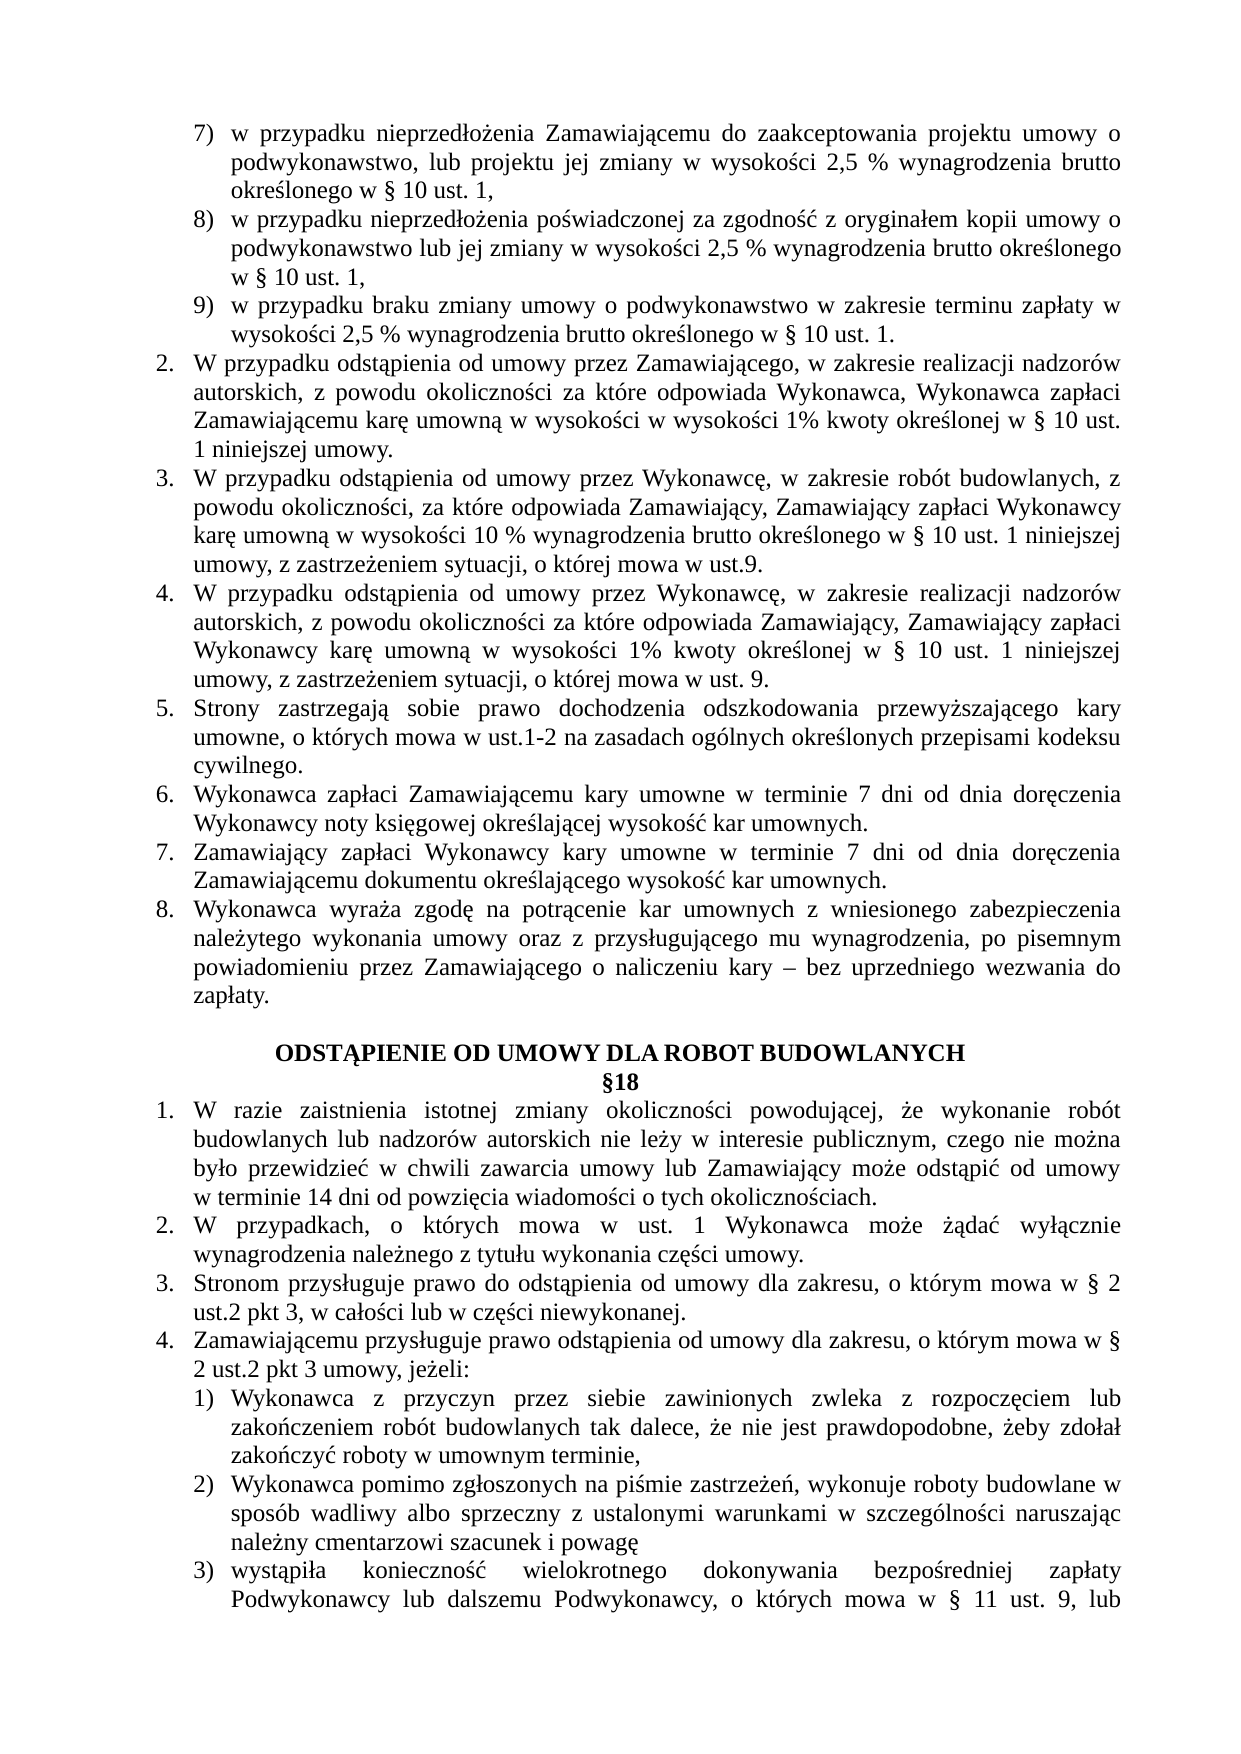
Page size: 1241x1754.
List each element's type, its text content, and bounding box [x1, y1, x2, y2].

text ODSTĄPIENIE OD UMOWY DLA ROBOT BUDOWLANYCH [118, 1038, 1122, 1067]
list W przypadku odstąpienia od umowy przez Zamawiającego, w zakresie realizacji nadzorów autorskich, z powodu okoliczności za które odpowiada Wykonawca, Wykonawca zapłaci Zamawiającemu karę umowną w wysokości w wysokości 1% kwoty określonej w § 10 ust. 1 niniejszej umowy. [156, 348, 1122, 463]
list wystąpiła konieczność wielokrotnego dokonywania bezpośredniej zapłaty Podwykonawcy lub dalszemu Podwykonawcy, o których mowa w § 11 ust. 9, lub [193, 1556, 1122, 1613]
list W przypadku odstąpienia od umowy przez Wykonawcę, w zakresie robót budowlanych, z powodu okoliczności, za które odpowiada Zamawiający, Zamawiający zapłaci Wykonawcy karę umowną w wysokości 10 % wynagrodzenia brutto określonego w § 10 ust. 1 niniejszej umowy, z zastrzeżeniem sytuacji, o której mowa w ust.9. [156, 463, 1122, 578]
list W przypadkach, o których mowa w ust. 1 Wykonawca może żądać wyłącznie wynagrodzenia należnego z tytułu wykonania części umowy. [156, 1211, 1122, 1268]
text §18 [118, 1067, 1122, 1096]
list Strony zastrzegają sobie prawo dochodzenia odszkodowania przewyższającego kary umowne, o których mowa w ust.1-2 na zasadach ogólnych określonych przepisami kodeksu cywilnego. [156, 693, 1122, 779]
list w przypadku nieprzedłożenia Zamawiającemu do zaakceptowania projektu umowy o podwykonawstwo, lub projektu jej zmiany w wysokości 2,5 % wynagrodzenia brutto określonego w § 10 ust. 1, [193, 118, 1122, 204]
list w przypadku nieprzedłożenia poświadczonej za zgodność z oryginałem kopii umowy o podwykonawstwo lub jej zmiany w wysokości 2,5 % wynagrodzenia brutto określonego w § 10 ust. 1, [193, 204, 1122, 291]
list Zamawiającemu przysługuje prawo odstąpienia od umowy dla zakresu, o którym mowa w § 2 ust.2 pkt 3 umowy, jeżeli: [156, 1326, 1122, 1383]
list Wykonawca wyraża zgodę na potrącenie kar umownych z wniesionego zabezpieczenia należytego wykonania umowy oraz z przysługującego mu wynagrodzenia, po pisemnym powiadomieniu przez Zamawiającego o naliczeniu kary – bez uprzedniego wezwania do zapłaty. [156, 894, 1122, 1009]
list W razie zaistnienia istotnej zmiany okoliczności powodującej, że wykonanie robót budowlanych lub nadzorów autorskich nie leży w interesie publicznym, czego nie można było przewidzieć w chwili zawarcia umowy lub Zamawiający może odstąpić od umowy w terminie 14 dni od powzięcia wiadomości o tych okolicznościach. [156, 1096, 1122, 1211]
list Zamawiający zapłaci Wykonawcy kary umowne w terminie 7 dni od dnia doręczenia Zamawiającemu dokumentu określającego wysokość kar umownych. [156, 837, 1122, 894]
list Wykonawca z przyczyn przez siebie zawinionych zwleka z rozpoczęciem lub zakończeniem robót budowlanych tak dalece, że nie jest prawdopodobne, żeby zdołał zakończyć roboty w umownym terminie, [193, 1383, 1122, 1469]
list Wykonawca zapłaci Zamawiającemu kary umowne w terminie 7 dni od dnia doręczenia Wykonawcy noty księgowej określającej wysokość kar umownych. [156, 779, 1122, 837]
list w przypadku braku zmiany umowy o podwykonawstwo w zakresie terminu zapłaty w wysokości 2,5 % wynagrodzenia brutto określonego w § 10 ust. 1. [193, 291, 1122, 348]
list Stronom przysługuje prawo do odstąpienia od umowy dla zakresu, o którym mowa w § 2 ust.2 pkt 3, w całości lub w części niewykonanej. [156, 1268, 1122, 1326]
list Wykonawca pomimo zgłoszonych na piśmie zastrzeżeń, wykonuje roboty budowlane w sposób wadliwy albo sprzeczny z ustalonymi warunkami w szczególności naruszając należny cmentarzowi szacunek i powagę [193, 1469, 1122, 1556]
list W przypadku odstąpienia od umowy przez Wykonawcę, w zakresie realizacji nadzorów autorskich, z powodu okoliczności za które odpowiada Zamawiający, Zamawiający zapłaci Wykonawcy karę umowną w wysokości 1% kwoty określonej w § 10 ust. 1 niniejszej umowy, z zastrzeżeniem sytuacji, o której mowa w ust. 9. [156, 578, 1122, 693]
